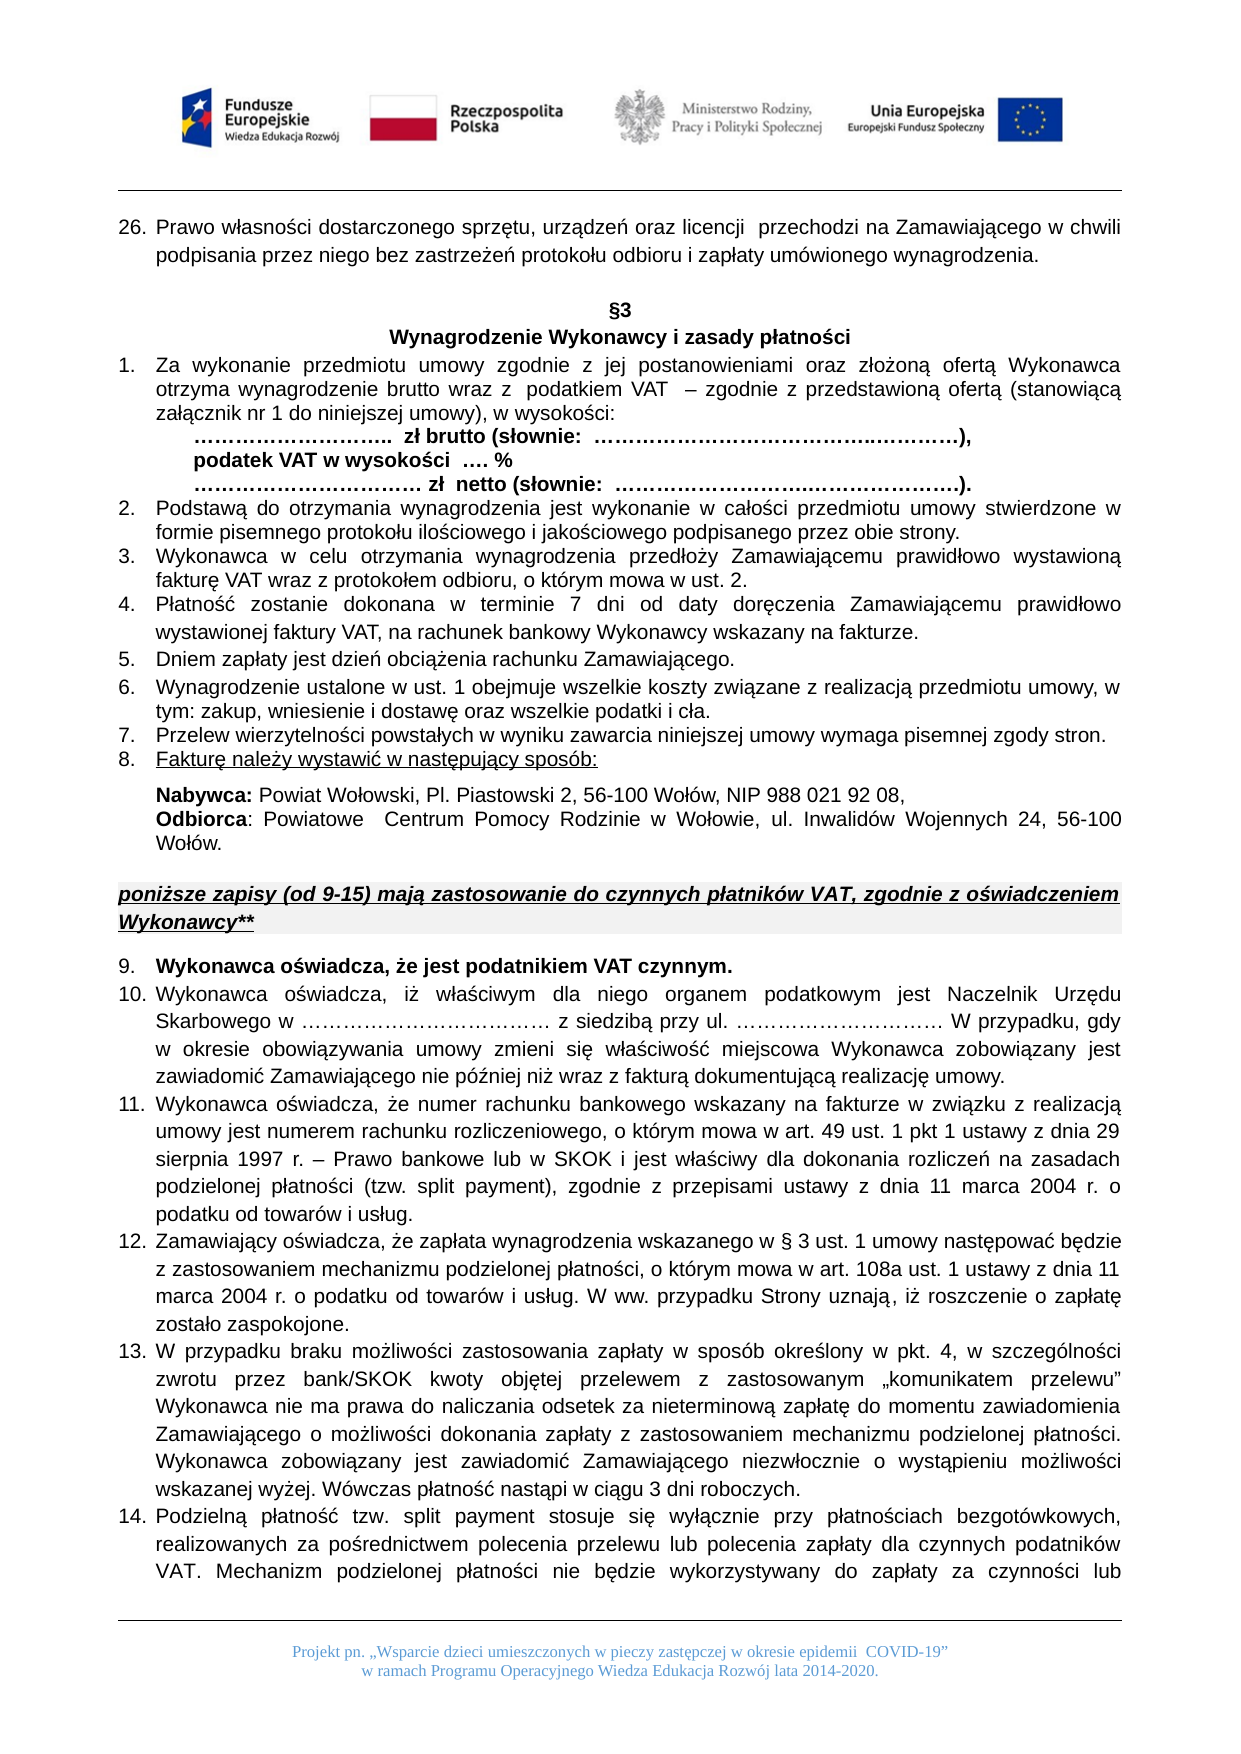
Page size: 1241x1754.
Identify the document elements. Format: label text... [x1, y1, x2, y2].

list Za wykonanie przedmiotu umowy zgodnie z jej postanowieniami oraz złożoną ofertą Wykonawca otrzyma wynagrodzenie brutto wraz z podatkiem VAT – zgodnie z przedstawioną ofertą (stanowiącą załącznik nr 1 do niniejszej umowy), w wysokości: [118, 352, 1122, 424]
list Przelew wierzytelności powstałych w wyniku zawarcia niniejszej umowy wymaga pisemnej zgody stron. [118, 722, 1122, 746]
list Odbiorca: Powiatowe Centrum Pomocy Rodzinie w Wołowie, ul. Inwalidów Wojennych 24, 56-100 Wołów. [156, 807, 1122, 855]
list Wykonawca oświadcza, iż właściwym dla niego organem podatkowym jest Naczelnik Urzędu Skarbowego w ……………………………… z siedzibą przy ul. ………………………… W przypadku, gdy w okresie obowiązywania umowy zmieni się właściwość miejscowa Wykonawca zobowiązany jest zawiadomić Zamawiającego nie później niż wraz z fakturą dokumentującą realizację umowy. [118, 981, 1122, 1088]
list Płatność zostanie dokonana w terminie 7 dni od daty doręczenia Zamawiającemu prawidłowo wystawionej faktury VAT, na rachunek bankowy Wykonawcy wskazany na fakturze. [118, 592, 1122, 643]
text poniższe zapisy (od 9-15) mają zastosowanie do czynnych płatników VAT, zgodnie z oświadczeniem Wykonawcy** [118, 882, 1122, 934]
list Podstawą do otrzymania wynagrodzenia jest wykonanie w całości przedmiotu umowy stwierdzone w formie pisemnego protokołu ilościowego i jakościowego podpisanego przez obie strony. [118, 496, 1122, 544]
list Wynagrodzenie ustalone w ust. 1 obejmuje wszelkie koszty związane z realizacją przedmiotu umowy, w tym: zakup, wniesienie i dostawę oraz wszelkie podatki i cła. [118, 674, 1122, 722]
list Nabywca: Powiat Wołowski, Pl. Piastowski 2, 56-100 Wołów, NIP 988 021 92 08, [156, 783, 1122, 807]
list Prawo własności dostarczonego sprzętu, urządzeń oraz licencji przechodzi na Zamawiającego w chwili podpisania przez niego bez zastrzeżeń protokołu odbioru i zapłaty umówionego wynagrodzenia. [118, 215, 1122, 266]
list Dniem zapłaty jest dzień obciążenia rachunku Zamawiającego. [118, 647, 1122, 671]
list Fakturę należy wystawić w następujący sposób: [118, 746, 1122, 770]
list Wykonawca w celu otrzymania wynagrodzenia przedłoży Zamawiającemu prawidłowo wystawioną fakturę VAT wraz z protokołem odbioru, o którym mowa w ust. 2. [118, 544, 1122, 592]
list W przypadku braku możliwości zastosowania zapłaty w sposób określony w pkt. 4, w szczególności zwrotu przez bank/SKOK kwoty objętej przelewem z zastosowanym „komunikatem przelewu” Wykonawca nie ma prawa do naliczania odsetek za nieterminową zapłatę do momentu zawiadomienia Zamawiającego o możliwości dokonania zapłaty z zastosowaniem mechanizmu podzielonej płatności. Wykonawca zobowiązany jest zawiadomić Zamawiającego niezwłocznie o wystąpieniu możliwości wskazanej wyżej. Wówczas płatność nastąpi w ciągu 3 dni roboczych. [118, 1339, 1122, 1500]
text podatek VAT w wysokości …. % [155, 448, 1122, 472]
text Wynagrodzenie Wykonawcy i zasady płatności [118, 325, 1122, 349]
list Podzielną płatność tzw. split payment stosuje się wyłącznie przy płatnościach bezgotówkowych, realizowanych za pośrednictwem polecenia przelewu lub polecenia zapłaty dla czynnych podatników VAT. Mechanizm podzielonej płatności nie będzie wykorzystywany do zapłaty za czynności lub [118, 1504, 1122, 1583]
text …………………………… zł netto (słownie: ……………………….………………….). [155, 472, 1122, 496]
list Wykonawca oświadcza, że jest podatnikiem VAT czynnym. [118, 954, 1122, 978]
text §3 [118, 297, 1122, 321]
list Zamawiający oświadcza, że zapłata wynagrodzenia wskazanego w § 3 ust. 1 umowy następować będzie z zastosowaniem mechanizmu podzielonej płatności, o którym mowa w art. 108a ust. 1 ustawy z dnia 11 marca 2004 r. o podatku od towarów i usług. W ww. przypadku Strony uznają, iż roszczenie o zapłatę zostało zaspokojone. [118, 1229, 1122, 1335]
text ……………………….. zł brutto (słownie: …………………………………..…………), [155, 424, 1122, 448]
list Wykonawca oświadcza, że numer rachunku bankowego wskazany na fakturze w związku z realizacją umowy jest numerem rachunku rozliczeniowego, o którym mowa w art. 49 ust. 1 pkt 1 ustawy z dnia 29 sierpnia 1997 r. – Prawo bankowe lub w SKOK i jest właściwy dla dokonania rozliczeń na zasadach podzielonej płatności (tzw. split payment), zgodnie z przepisami ustawy z dnia 11 marca 2004 r. o podatku od towarów i usług. [118, 1091, 1122, 1225]
